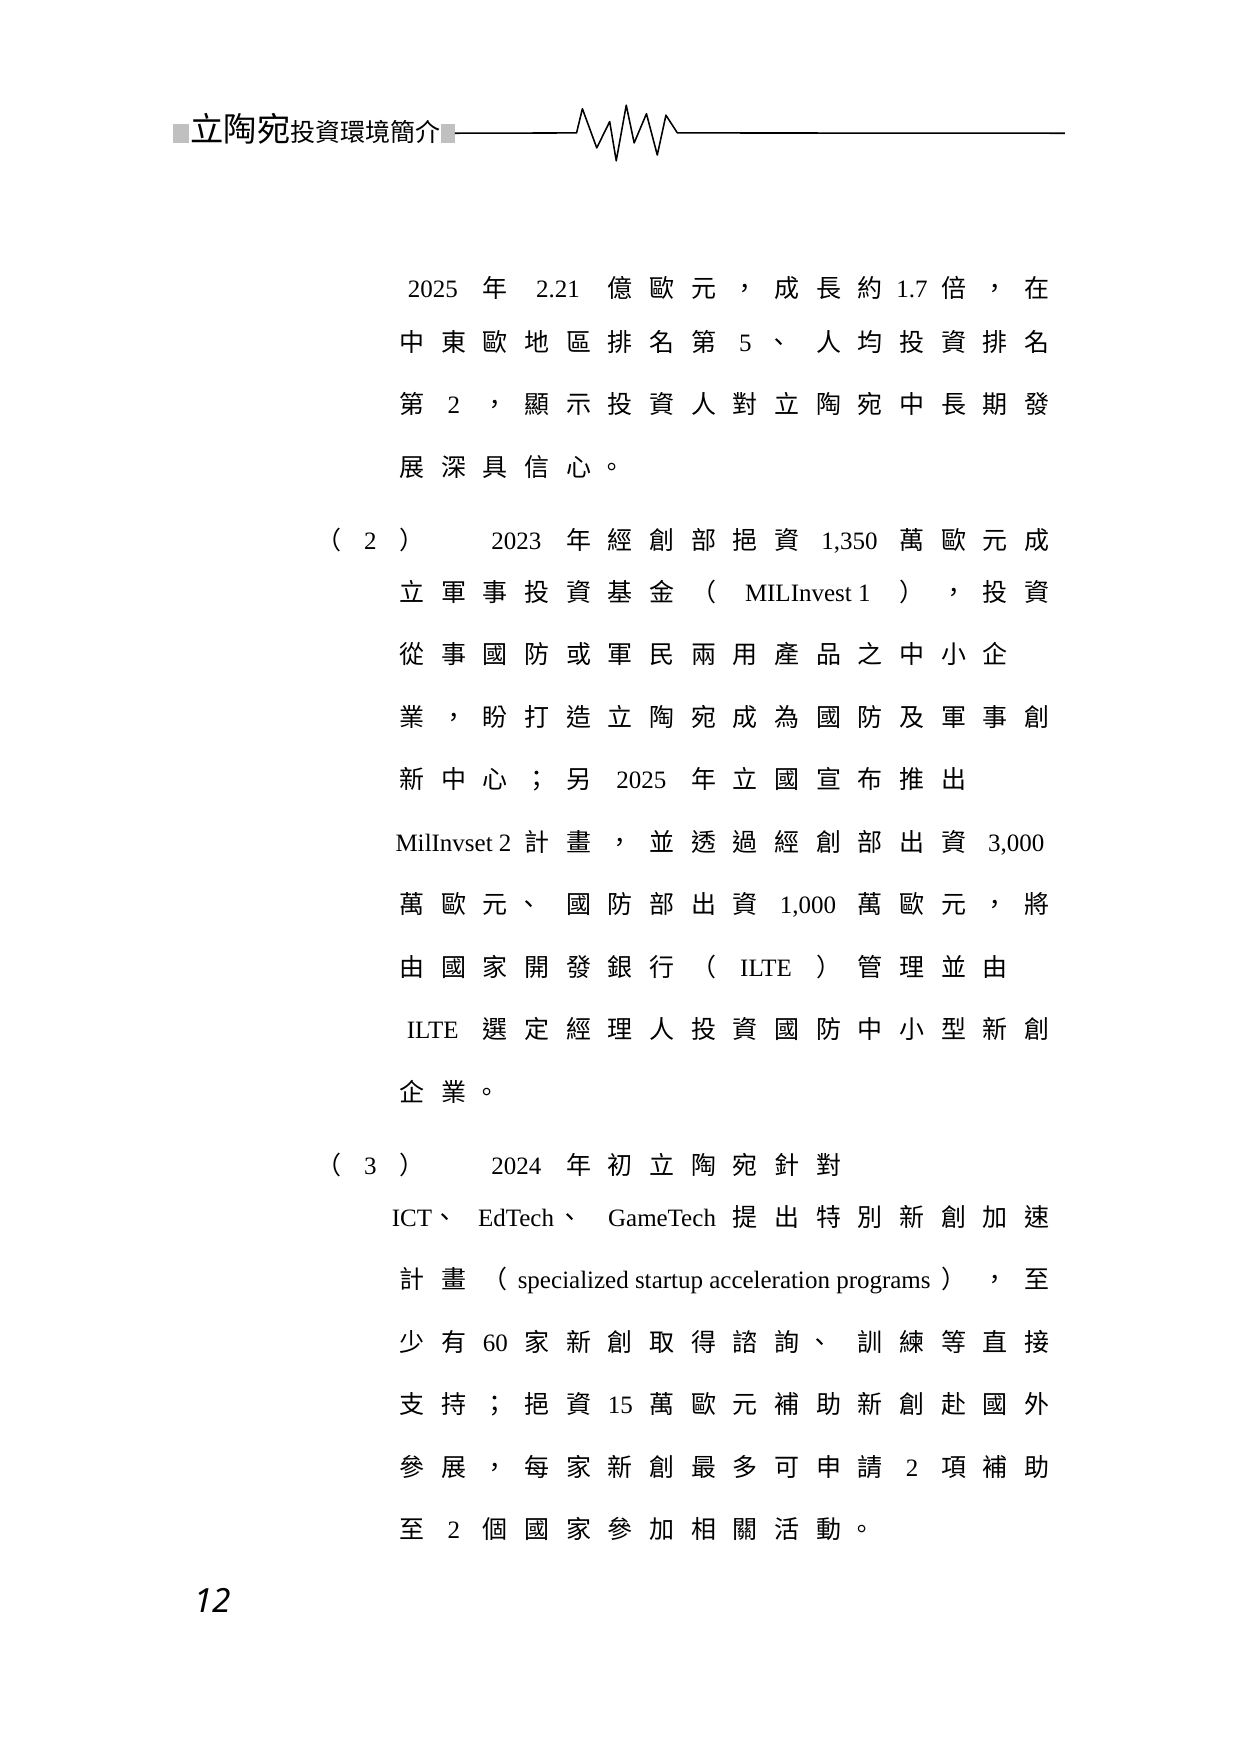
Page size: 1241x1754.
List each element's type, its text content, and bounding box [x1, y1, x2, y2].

text （3） 2024年初立陶宛針對ICT、EdTech、GameTech提出特別新創加速計畫（specialized startup acceleration programs），至少有60家新創取得諮詢、訓練等直接支持；挹資15萬歐元補助新創赴國外參展，每家新創最多可申請2項補助至2個國家參加相關活動。 [306, 1111, 1058, 1549]
text （2） 2023年經創部挹資1,350萬歐元成立軍事投資基金（MILInvest 1），投資從事國防或軍民兩用產品之中小企業，盼打造立陶宛成為國防及軍事創新中心；另2025年立國宣布推出MilInvset 2計畫，並透過經創部出資3,000萬歐元、國防部出資1,000萬歐元，將由國家開發銀行（ILTE）管理並由ILTE選定經理人投資國防中小型新創企業。 [306, 486, 1058, 1111]
text 2025年2.21億歐元，成長約1.7倍，在中東歐地區排名第5、人均投資排名第2，顯示投資人對立陶宛中長期發展深具信心。 [306, 236, 1058, 486]
